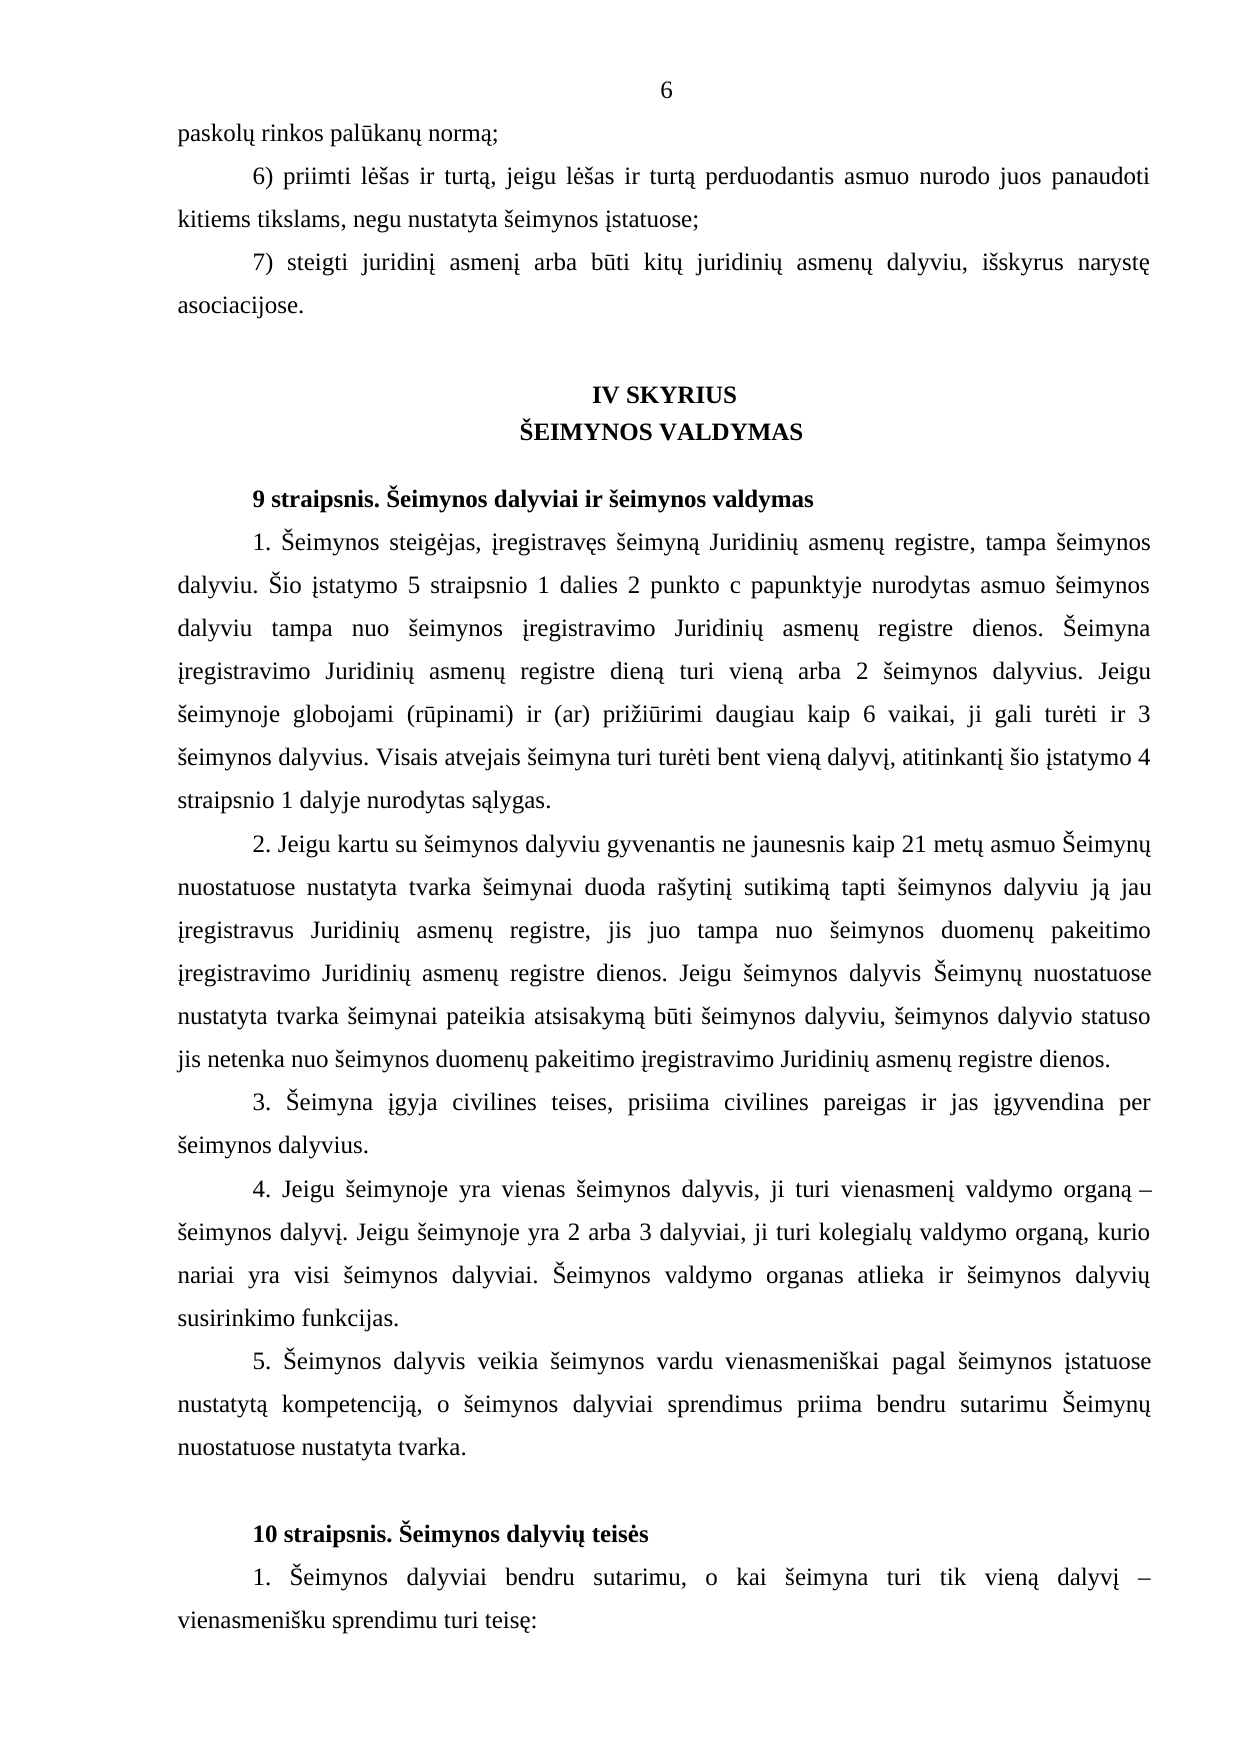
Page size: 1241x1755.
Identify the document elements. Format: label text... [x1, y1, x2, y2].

text 3. Šeimyna įgyja civilines teises, prisiima civilines pareigas ir jas įgyvendina per šeimynos dalyvius. [177, 1087, 1152, 1159]
text 5. Šeimynos dalyvis veikia šeimynos vardu vienasmeniškai pagal šeimynos įstatuose nustatytą kompetenciją, o šeimynos dalyviai sprendimus priima bendru sutarimu Šeimynų nuostatuose nustatyta tvarka. [177, 1346, 1152, 1461]
text 10 straipsnis. Šeimynos dalyvių teisės [177, 1519, 1152, 1547]
text paskolų rinkos palūkanų normą; [177, 118, 1152, 147]
text ŠEIMYNOS VALDYMAS [177, 409, 1152, 446]
text 7) steigti juridinį asmenį arba būti kitų juridinių asmenų dalyviu, išskyrus narystę asociacijose. [177, 247, 1152, 319]
text 9 straipsnis. Šeimynos dalyviai ir šeimynos valdymas [177, 484, 1152, 512]
text 2. Jeigu kartu su šeimynos dalyviu gyvenantis ne jaunesnis kaip 21 metų asmuo Šeimynų nuostatuose nustatyta tvarka šeimynai duoda rašytinį sutikimą tapti šeimynos dalyviu ją jau įregistravus Juridinių asmenų registre, jis juo tampa nuo šeimynos duomenų pakeitimo įregistravimo Juridinių asmenų registre dienos. Jeigu šeimynos dalyvis Šeimynų nuostatuose nustatyta tvarka šeimynai pateikia atsisakymą būti šeimynos dalyviu, šeimynos dalyvio statuso jis netenka nuo šeimynos duomenų pakeitimo įregistravimo Juridinių asmenų registre dienos. [177, 829, 1152, 1073]
text 6) priimti lėšas ir turtą, jeigu lėšas ir turtą perduodantis asmuo nurodo juos panaudoti kitiems tikslams, negu nustatyta šeimynos įstatuose; [177, 161, 1152, 233]
text 1. Šeimynos steigėjas, įregistravęs šeimyną Juridinių asmenų registre, tampa šeimynos dalyviu. Šio įstatymo 5 straipsnio 1 dalies 2 punkto c papunktyje nurodytas asmuo šeimynos dalyviu tampa nuo šeimynos įregistravimo Juridinių asmenų registre dienos. Šeimyna įregistravimo Juridinių asmenų registre dieną turi vieną arba 2 šeimynos dalyvius. Jeigu šeimynoje globojami (rūpinami) ir (ar) prižiūrimi daugiau kaip 6 vaikai, ji gali turėti ir 3 šeimynos dalyvius. Visais atvejais šeimyna turi turėti bent vieną dalyvį, atitinkantį šio įstatymo 4 straipsnio 1 dalyje nurodytas sąlygas. [177, 527, 1152, 814]
text iv SKYRIUS [177, 371, 1152, 409]
text 4. Jeigu šeimynoje yra vienas šeimynos dalyvis, ji turi vienasmenį valdymo organą – šeimynos dalyvį. Jeigu šeimynoje yra 2 arba 3 dalyviai, ji turi kolegialų valdymo organą, kurio nariai yra visi šeimynos dalyviai. Šeimynos valdymo organas atlieka ir šeimynos dalyvių susirinkimo funkcijas. [177, 1174, 1152, 1332]
text 1. Šeimynos dalyviai bendru sutarimu, o kai šeimyna turi tik vieną dalyvį – vienasmenišku sprendimu turi teisę: [177, 1562, 1152, 1634]
